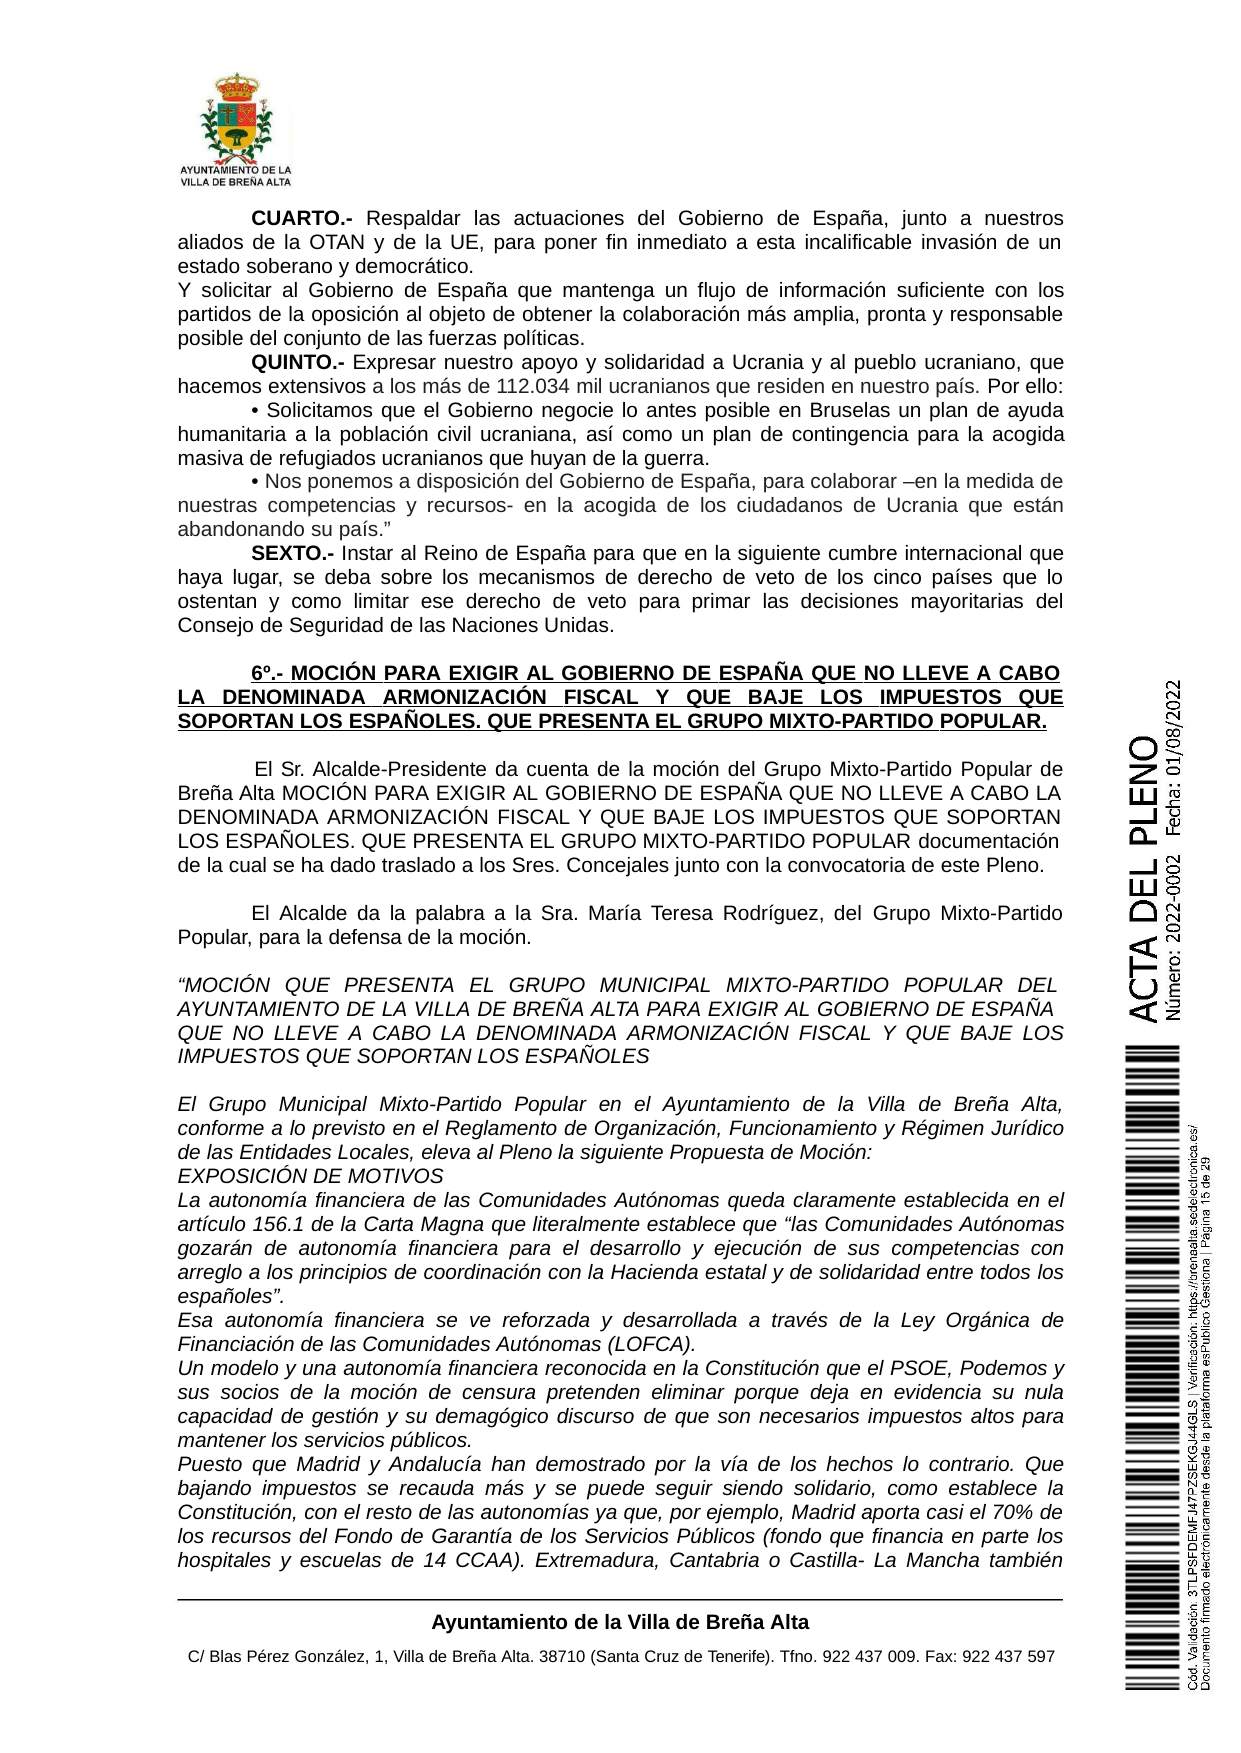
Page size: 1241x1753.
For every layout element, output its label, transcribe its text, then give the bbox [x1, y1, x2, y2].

text hacemos extensivos a los más de 112.034 mil ucranianos que residen en nuestro país. Por ello: [177, 374, 1088, 398]
text hospitales y escuelas de 14 CCAA). Extremadura, Cantabria o Castilla- La Mancha también [177, 1548, 1087, 1572]
text abandonando su país.” [177, 518, 1087, 541]
text Constitución, con el resto de las autonomías ya que, por ejemplo, Madrid aporta casi el 70% de [177, 1501, 1087, 1524]
text Y solicitar al Gobierno de España que mantenga un flujo de información suficiente con los [177, 279, 1087, 302]
text Financiación de las Comunidades Autónomas (LOFCA). [177, 1333, 1088, 1356]
text masiva de refugiados ucranianos que huyan de la guerra. [177, 446, 1087, 469]
text DENOMINADA ARMONIZACIÓN FISCAL Y QUE BAJE LOS IMPUESTOS QUE SOPORTAN [177, 806, 1088, 829]
text arreglo a los principios de coordinación con la Hacienda estatal y de solidaridad entre todos los [177, 1261, 1088, 1284]
text La autonomía financiera de las Comunidades Autónomas queda claramente establecida en el [177, 1189, 1088, 1212]
text artículo 156.1 de la Carta Magna que literalmente establece que “las Comunidades Autónomas [177, 1213, 1088, 1236]
picture [0, 0, 1241, 1753]
text SOPORTAN LOS ESPAÑOLES. QUE PRESENTA EL GRUPO MIXTO-PARTIDO POPULAR. [177, 710, 1087, 733]
text posible del conjunto de las fuerzas políticas. [177, 327, 1087, 350]
text humanitaria a la población civil ucraniana, así como un plan de contingencia para la acogida [177, 422, 1087, 446]
text El Alcalde da la palabra a la Sra. María Teresa Rodríguez, del Grupo Mixto-Partido [251, 902, 1088, 925]
text C/ Blas Pérez González, 1, Villa de Breña Alta. 38710 (Santa Cruz de Tenerife). Tfno. 922 437 009. Fax: 922 437 597 [188, 1647, 1078, 1666]
text ostentan y como limitar ese derecho de veto para primar las decisiones mayoritarias del [177, 590, 1087, 613]
text de la cual se ha dado traslado a los Sres. Concejales junto con la convocatoria de este Pleno. [177, 854, 1088, 877]
text • [251, 470, 264, 493]
text de las Entidades Locales, eleva al Pleno la siguiente Propuesta de Moción: [177, 1141, 1088, 1164]
text El Grupo Municipal Mixto-Partido Popular en el Ayuntamiento de la Villa de Breña Alta, [177, 1093, 1088, 1116]
text capacidad de gestión y su demagógico discurso de que son necesarios impuestos altos para [177, 1405, 1088, 1428]
text 6 [251, 662, 263, 682]
text “MOCIÓN QUE PRESENTA EL GRUPO MUNICIPAL MIXTO-PARTIDO POPULAR DEL [177, 973, 1087, 997]
text estado soberano y democrático. [177, 255, 1087, 278]
text Puesto que Madrid y Andalucía han demostrado por la vía de los hechos lo contrario. Que [177, 1453, 1087, 1476]
text LA DENOMINADA ARMONIZACIÓN FISCAL Y QUE BAJE LOS IMPUESTOS QUE [177, 686, 1087, 709]
text • [251, 398, 266, 422]
text º.- MOCIÓN PARA EXIGIR AL GOBIERNO DE ESPAÑA QUE NO LLEVE A CABO [263, 662, 1086, 685]
text Breña Alta MOCIÓN PARA EXIGIR AL GOBIERNO DE ESPAÑA QUE NO LLEVE A CABO LA [177, 782, 1088, 805]
text AYUNTAMIENTO DE LA VILLA DE BREÑA ALTA PARA EXIGIR AL GOBIERNO DE ESPAÑA [177, 997, 1087, 1021]
text LOS ESPAÑOLES. QUE PRESENTA EL GRUPO MIXTO-PARTIDO POPULAR documentación [177, 830, 1088, 853]
text El Sr. Alcalde-Presidente da cuenta de la moción del Grupo Mixto-Partido Popular de [254, 758, 1088, 781]
text gozarán de autonomía financiera para el desarrollo y ejecución de sus competencias con [177, 1237, 1088, 1260]
text Un modelo y una autonomía financiera reconocida en la Constitución que el PSOE, Podemos y [177, 1357, 1088, 1380]
text Nos ponemos a disposición del Gobierno de España, para colaborar –en la medida de [264, 470, 1086, 493]
text españoles”. [177, 1285, 1088, 1308]
text sus socios de la moción de censura pretenden eliminar porque deja en evidencia su nula [177, 1381, 1088, 1404]
text QUINTO.- Expresar nuestro apoyo y solidaridad a Ucrania y al pueblo ucraniano, que [251, 351, 1088, 374]
text Solicitamos que el Gobierno negocie lo antes posible en Bruselas un plan de ayuda [266, 398, 1087, 422]
text bajando impuestos se recauda más y se puede seguir siendo solidario, como establece la [177, 1477, 1087, 1500]
text Popular, para la defensa de la moción. [177, 926, 1088, 949]
text haya lugar, se deba sobre los mecanismos de derecho de veto de los cinco países que lo [177, 566, 1087, 589]
text EXPOSICIÓN DE MOTIVOS [177, 1165, 1088, 1188]
text nuestras competencias y recursos- en la acogida de los ciudadanos de Ucrania que están [177, 494, 1087, 517]
text aliados de la OTAN y de la UE, para poner fin inmediato a esta incalificable invasión de un [177, 231, 1087, 254]
text conforme a lo previsto en el Reglamento de Organización, Funcionamiento y Régimen Jurídico [177, 1117, 1088, 1140]
text Ayuntamiento de la Villa de Breña Alta [431, 1611, 834, 1634]
text Consejo de Seguridad de las Naciones Unidas. [177, 614, 1087, 637]
text los recursos del Fondo de Garantía de los Servicios Públicos (fondo que financia en parte los [177, 1524, 1087, 1548]
text partidos de la oposición al objeto de obtener la colaboración más amplia, pronta y responsable [177, 303, 1087, 326]
text CUARTO.- Respaldar las actuaciones del Gobierno de España, junto a nuestros [251, 207, 1087, 230]
text SEXTO.- Instar al Reino de España para que en la siguiente cumbre internacional que [251, 542, 1087, 565]
text Esa autonomía financiera se ve reforzada y desarrollada a través de la Ley Orgánica de [177, 1309, 1088, 1332]
text IMPUESTOS QUE SOPORTAN LOS ESPAÑOLES [177, 1045, 1087, 1068]
text mantener los servicios públicos. [177, 1429, 1088, 1452]
text QUE NO LLEVE A CABO LA DENOMINADA ARMONIZACIÓN FISCAL Y QUE BAJE LOS [177, 1021, 1087, 1044]
